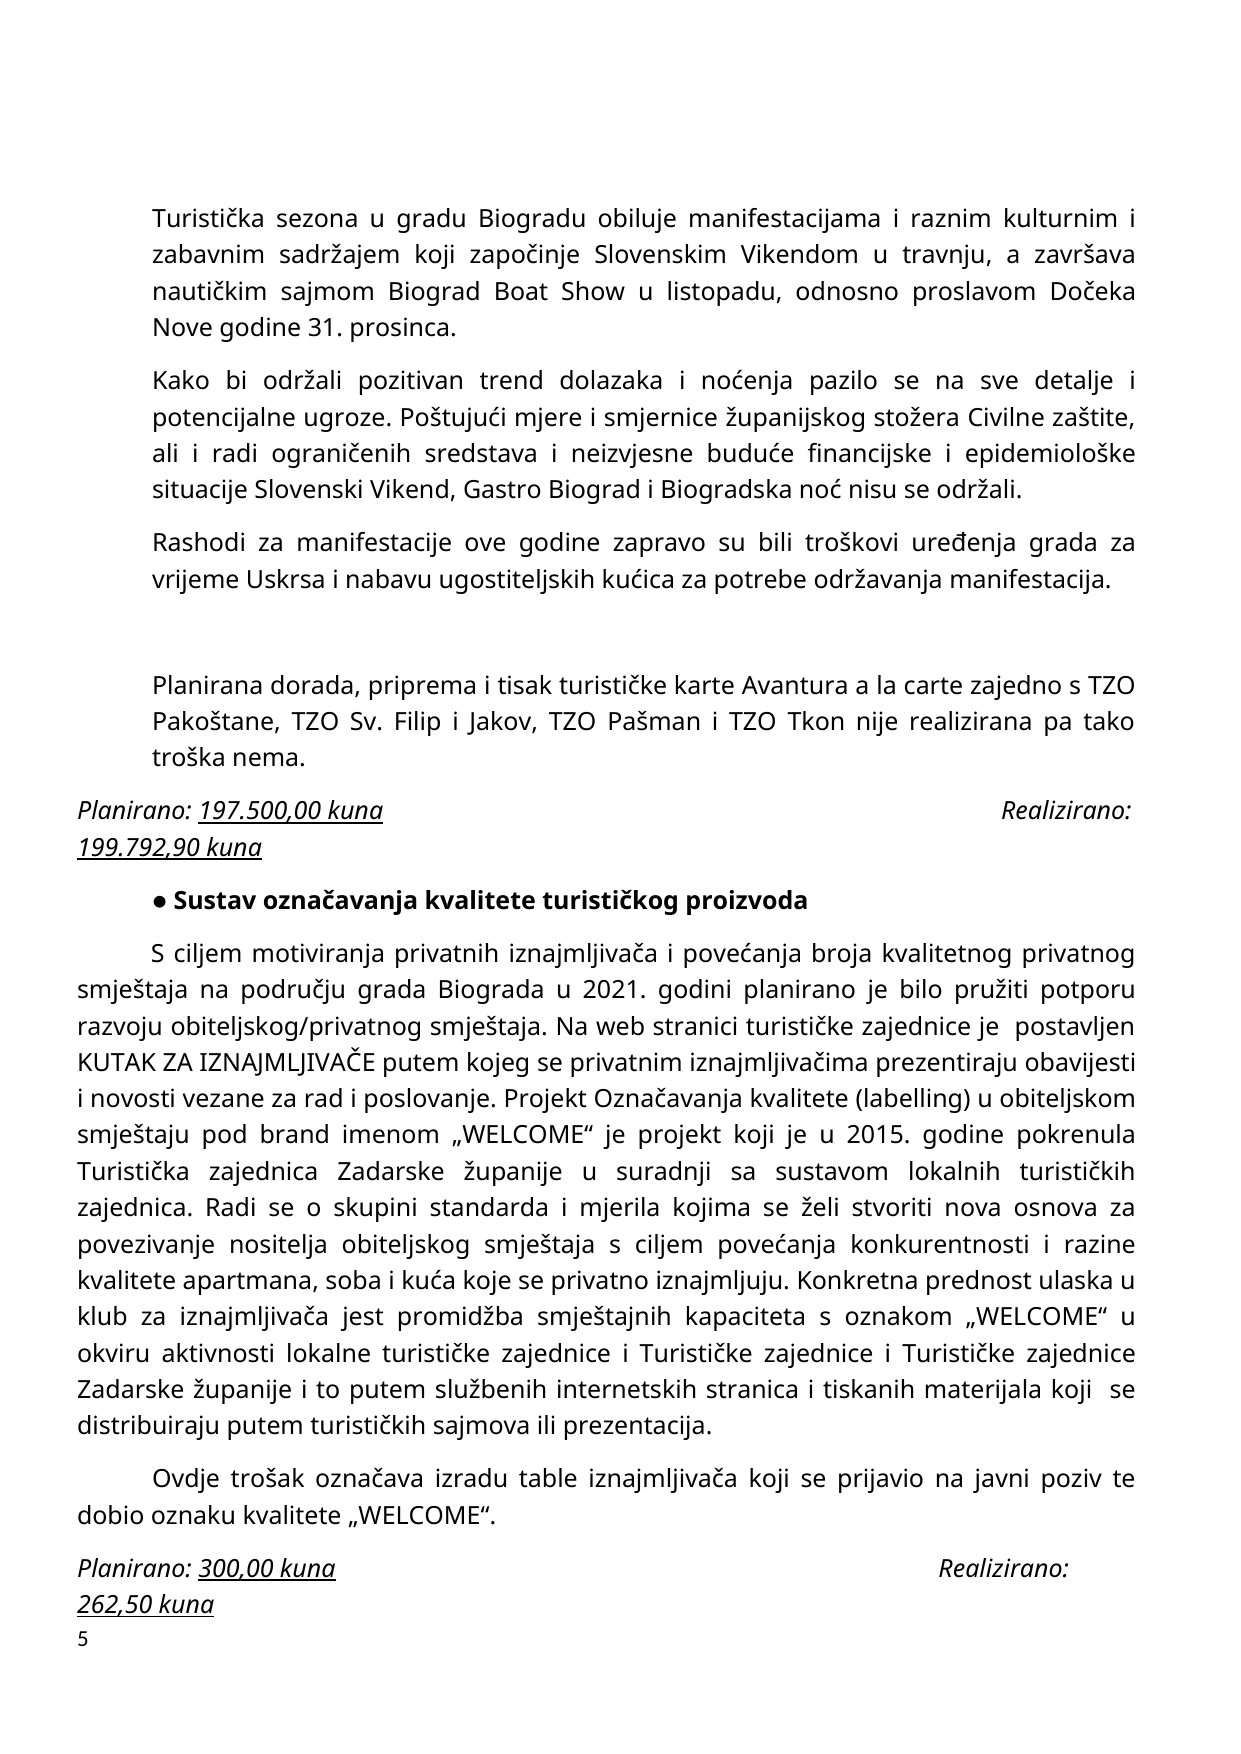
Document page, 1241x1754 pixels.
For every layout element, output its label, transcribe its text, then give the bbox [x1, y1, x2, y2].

text Ovdje trošak označava izradu table iznajmljivača koji se prijavio na javni poziv te dobio oznaku kvalitete „WELCOME“. [77, 1461, 1137, 1531]
text Turistička sezona u gradu Biogradu obiluje manifestacijama i raznim kulturnim i zabavnim sadržajem koji započinje Slovenskim Vikendom u travnju, a završava nautičkim sajmom Biograd Boat Show u listopadu, odnosno proslavom Dočeka Nove godine 31. prosinca. [152, 201, 1137, 344]
text Planirano: 300,00 kuna Realizirano: 262,50 kuna [77, 1550, 1137, 1621]
text Planirano: 197.500,00 kuna Realizirano: 199.792,90 kuna [77, 793, 1137, 863]
text Rashodi za manifestacije ove godine zapravo su bili troškovi uređenja grada za vrijeme Uskrsa i nabavu ugostiteljskih kućica za potrebe održavanja manifestacija. [152, 525, 1137, 595]
text ● Sustav označavanja kvalitete turističkog proizvoda [152, 882, 1137, 916]
text Kako bi održali pozitivan trend dolazaka i noćenja pazilo se na sve detalje i potencijalne ugroze. Poštujući mjere i smjernice županijskog stožera Civilne zaštite, ali i radi ograničenih sredstava i neizvjesne buduće financijske i epidemiološke situacije Slovenski Vikend, Gastro Biograd i Biogradska noć nisu se održali. [152, 363, 1137, 506]
text S ciljem motiviranja privatnih iznajmljivača i povećanja broja kvalitetnog privatnog smještaja na području grada Biograda u 2021. godini planirano je bilo pružiti potporu razvoju obiteljskog/privatnog smještaja. Na web stranici turističke zajednice je postavljen KUTAK ZA IZNAJMLJIVAČE putem kojeg se privatnim iznajmljivačima prezentiraju obavijesti i novosti vezane za rad i poslovanje. Projekt Označavanja kvalitete (labelling) u obiteljskom smještaju pod brand imenom „WELCOME“ je projekt koji je u 2015. godine pokrenula Turistička zajednica Zadarske županije u suradnji sa sustavom lokalnih turističkih zajednica. Radi se o skupini standarda i mjerila kojima se želi stvoriti nova osnova za povezivanje nositelja obiteljskog smještaja s ciljem povećanja konkurentnosti i razine kvalitete apartmana, soba i kuća koje se privatno iznajmljuju. Konkretna prednost ulaska u klub za iznajmljivača jest promidžba smještajnih kapaciteta s oznakom „WELCOME“ u okviru aktivnosti lokalne turističke zajednice i Turističke zajednice i Turističke zajednice Zadarske županije i to putem službenih internetskih stranica i tiskanih materijala koji se distribuiraju putem turističkih sajmova ili prezentacija. [77, 935, 1137, 1442]
text Planirana dorada, priprema i tisak turističke karte Avantura a la carte zajedno s TZO Pakoštane, TZO Sv. Filip i Jakov, TZO Pašman i TZO Tkon nije realizirana pa tako troška nema. [152, 667, 1137, 774]
